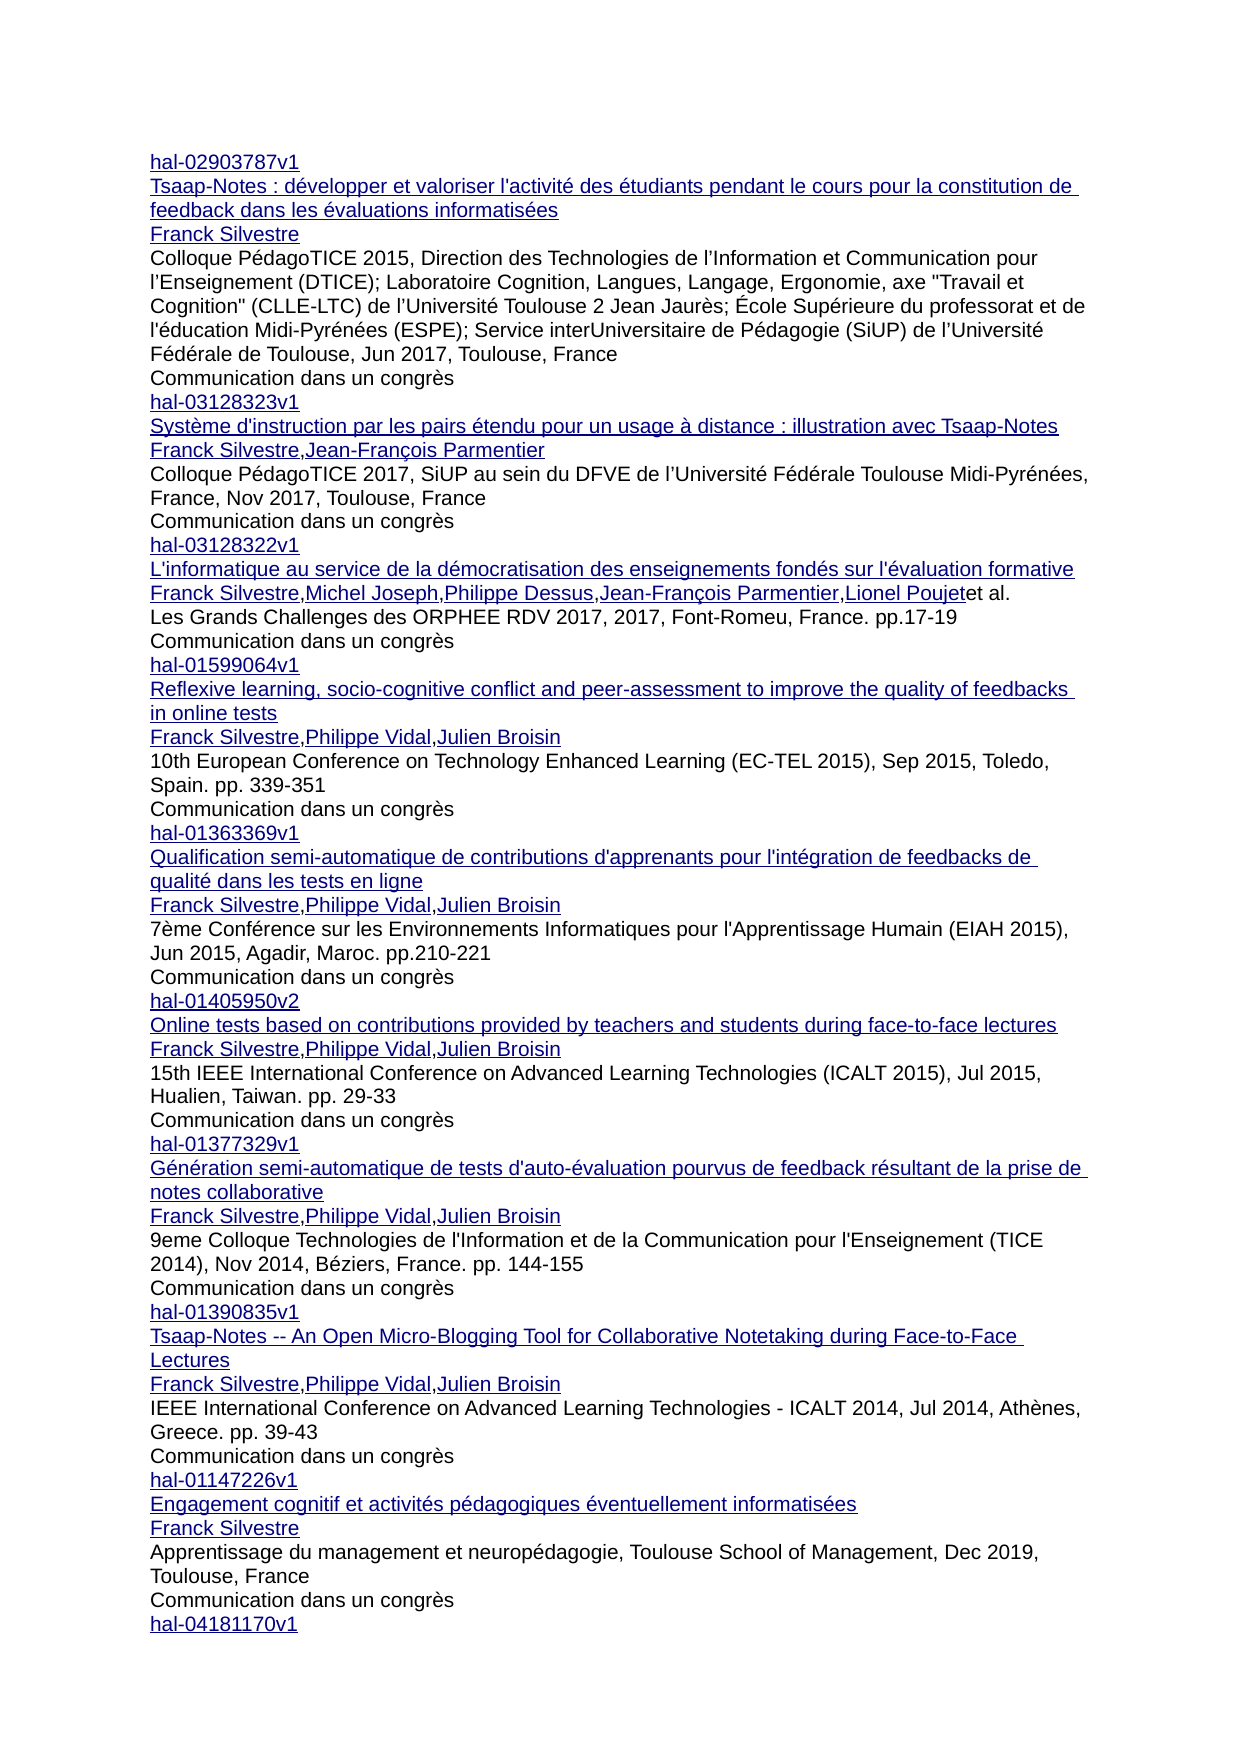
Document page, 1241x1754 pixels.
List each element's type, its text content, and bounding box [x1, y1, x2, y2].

table_cell Engagement cognitif et activités pédagogiques éventuellement informatisées Franck Silvestre Apprentissage du management et neuropédagogie, Toulouse School of Management, Dec 2019, Toulouse, France Communication dans un congrès hal-04181170v1 [150, 1492, 1090, 1635]
table_cell Tsaap-Notes -- An Open Micro-Blogging Tool for Collaborative Notetaking during Face-to-Face Lectures Franck Silvestre,Philippe Vidal,Julien Broisin IEEE International Conference on Advanced Learning Technologies - ICALT 2014, Jul 2014, Athènes, Greece. pp. 39-43 Communication dans un congrès hal-01147226v1 [150, 1324, 1090, 1492]
table_cell L'informatique au service de la démocratisation des enseignements fondés sur l'évaluation formative Franck Silvestre,Michel Joseph,Philippe Dessus,Jean-François Parmentier,Lionel Poujetet al. Les Grands Challenges des ORPHEE RDV 2017, 2017, Font-Romeu, France. pp.17-19 Communication dans un congrès hal-01599064v1 [150, 557, 1090, 677]
table_cell Qualification semi-automatique de contributions d'apprenants pour l'intégration de feedbacks de qualité dans les tests en ligne Franck Silvestre,Philippe Vidal,Julien Broisin 7ème Conférence sur les Environnements Informatiques pour l'Apprentissage Humain (EIAH 2015), Jun 2015, Agadir, Maroc. pp.210-221 Communication dans un congrès hal-01405950v2 [150, 845, 1090, 1012]
table_cell Génération semi-automatique de tests d'auto-évaluation pourvus de feedback résultant de la prise de notes collaborative Franck Silvestre,Philippe Vidal,Julien Broisin 9eme Colloque Technologies de l'Information et de la Communication pour l'Enseignement (TICE 2014), Nov 2014, Béziers, France. pp. 144-155 Communication dans un congrès hal-01390835v1 [150, 1156, 1090, 1324]
table_cell Online tests based on contributions provided by teachers and students during face-to-face lectures Franck Silvestre,Philippe Vidal,Julien Broisin 15th IEEE International Conference on Advanced Learning Technologies (ICALT 2015), Jul 2015, Hualien, Taiwan. pp. 29-33 Communication dans un congrès hal-01377329v1 [150, 1013, 1090, 1156]
table_cell Reflexive learning, socio-cognitive conflict and peer-assessment to improve the quality of feedbacks in online tests Franck Silvestre,Philippe Vidal,Julien Broisin 10th European Conference on Technology Enhanced Learning (EC-TEL 2015), Sep 2015, Toledo, Spain. pp. 339-351 Communication dans un congrès hal-01363369v1 [150, 677, 1090, 845]
table_cell Système d'instruction par les pairs étendu pour un usage à distance : illustration avec Tsaap-Notes Franck Silvestre,Jean-François Parmentier Colloque PédagoTICE 2017, SiUP au sein du DFVE de l’Université Fédérale Toulouse Midi-Pyrénées, France, Nov 2017, Toulouse, France Communication dans un congrès hal-03128322v1 [150, 414, 1090, 557]
table_cell hal-02903787v1 [150, 150, 1090, 174]
table_cell Tsaap-Notes : développer et valoriser l'activité des étudiants pendant le cours pour la constitution de feedback dans les évaluations informatisées Franck Silvestre Colloque PédagoTICE 2015, Direction des Technologies de l’Information et Communication pour l’Enseignement (DTICE); Laboratoire Cognition, Langues, Langage, Ergonomie, axe "Travail et Cognition" (CLLE-LTC) de l’Université Toulouse 2 Jean Jaurès; École Supérieure du professorat et de l'éducation Midi-Pyrénées (ESPE); Service interUniversitaire de Pédagogie (SiUP) de l’Université Fédérale de Toulouse, Jun 2017, Toulouse, France Communication dans un congrès hal-03128323v1 [150, 174, 1090, 413]
